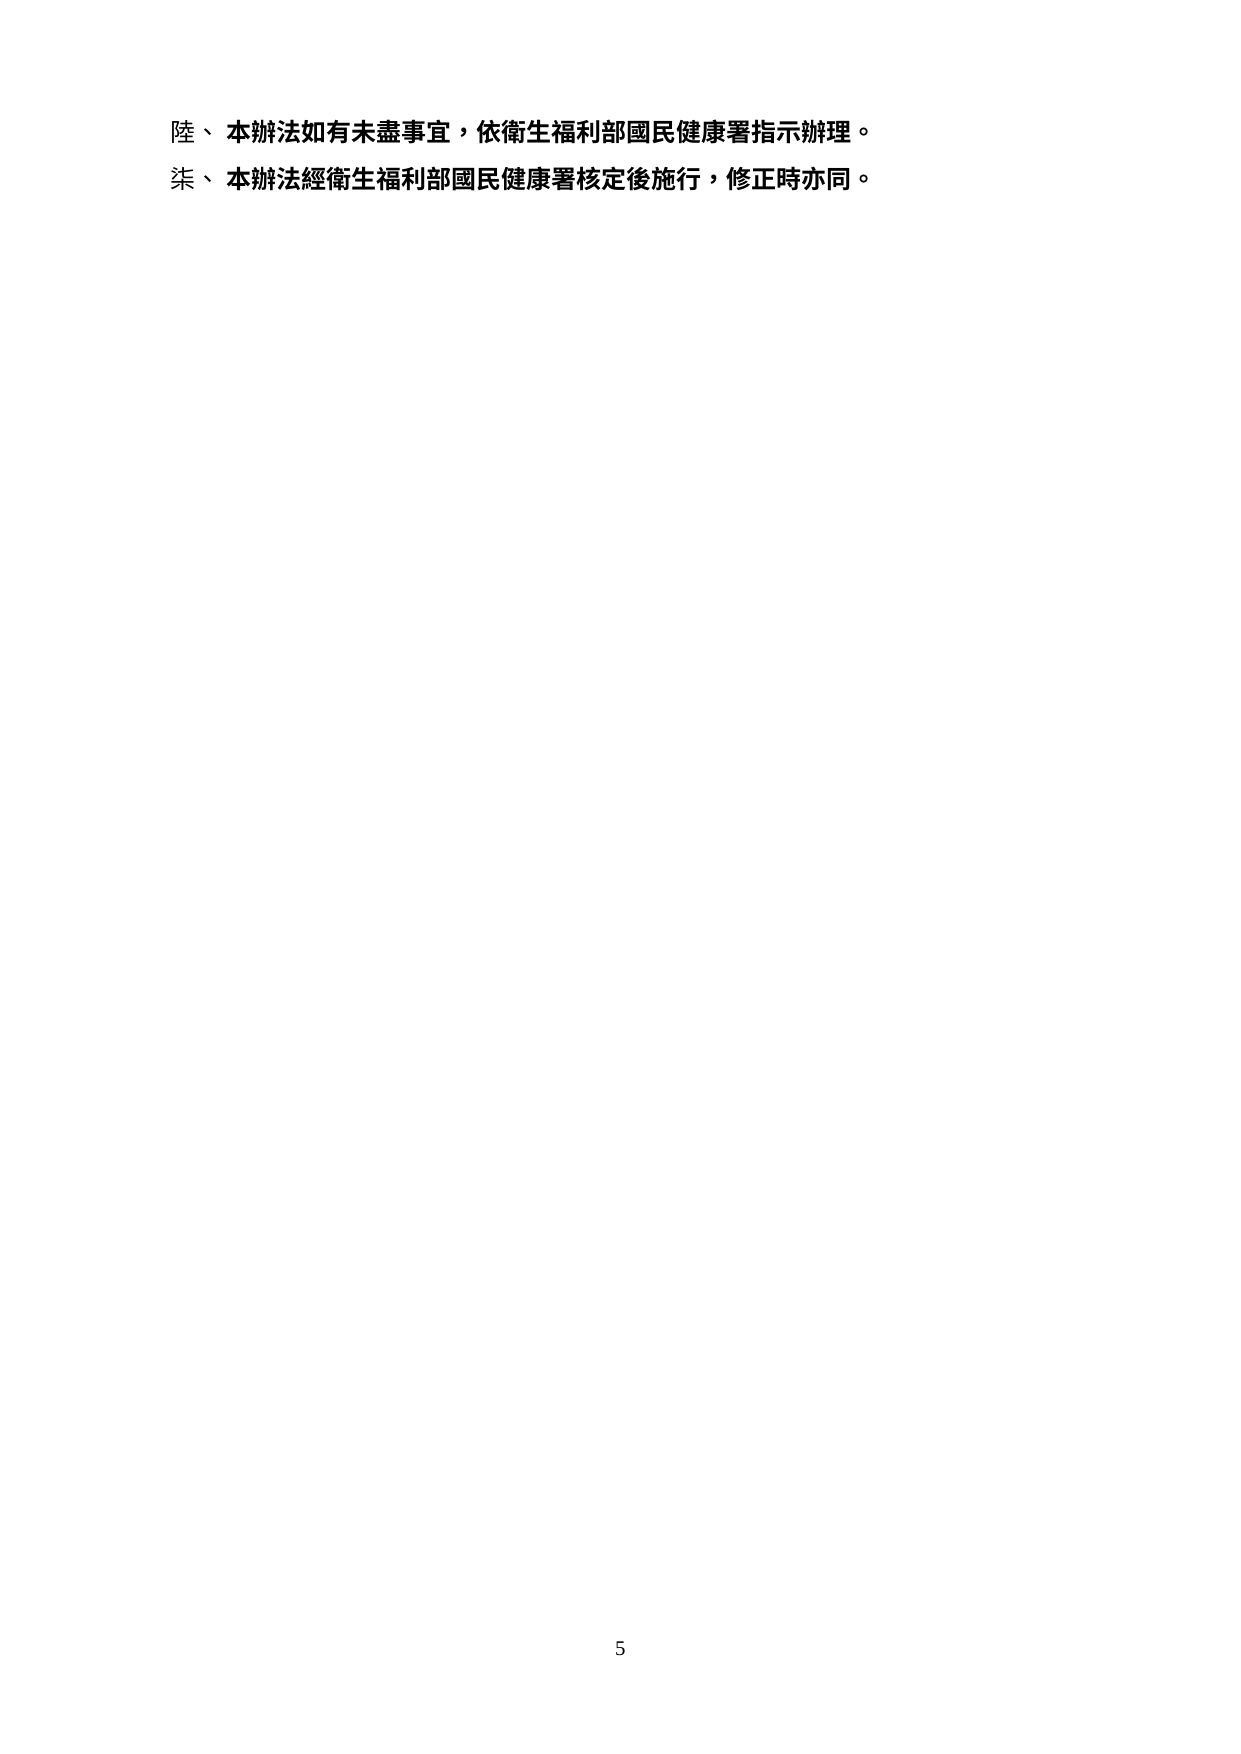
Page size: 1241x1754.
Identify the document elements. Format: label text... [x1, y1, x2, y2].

list 本辦法如有未盡事宜，依衛生福利部國民健康署指示辦理。 [170, 112, 1120, 148]
list 本辦法經衛生福利部國民健康署核定後施行，修正時亦同。 [170, 160, 1120, 196]
